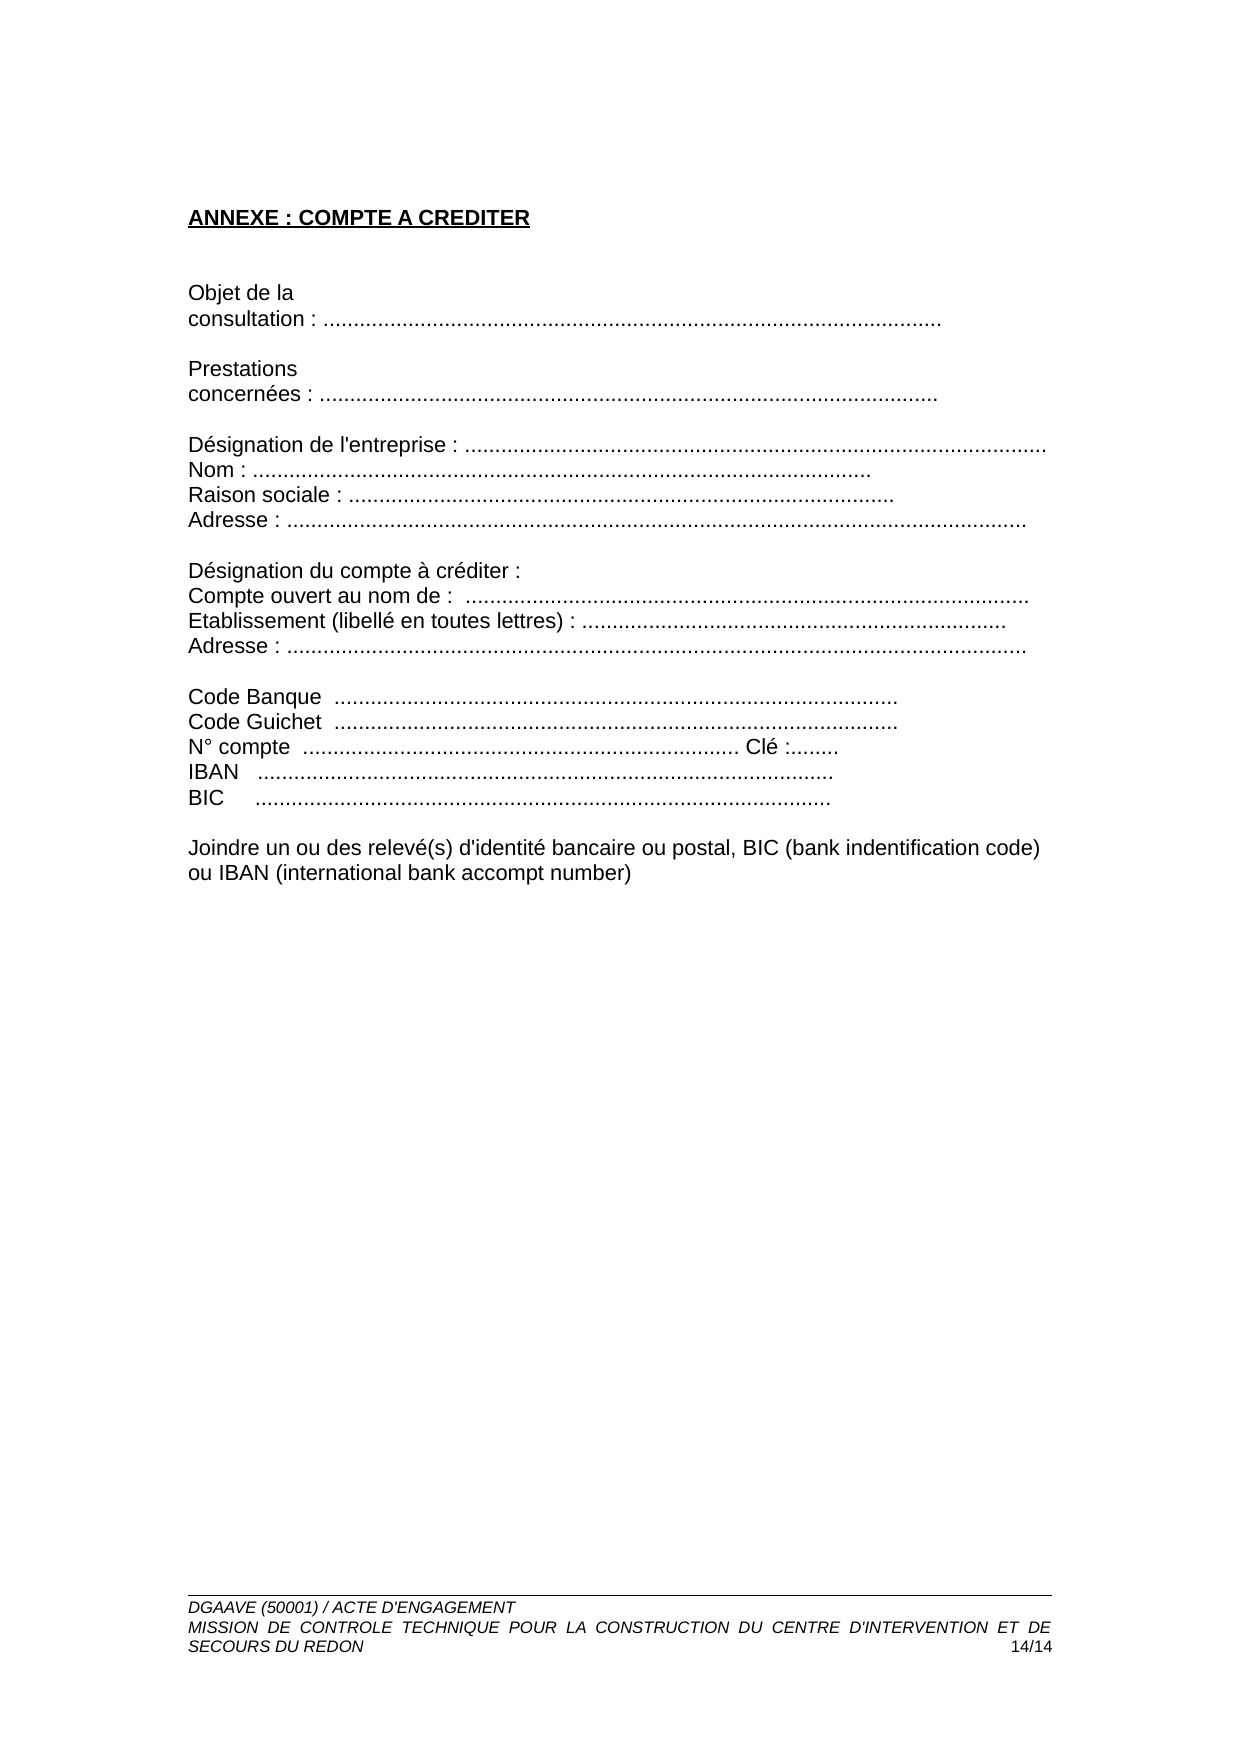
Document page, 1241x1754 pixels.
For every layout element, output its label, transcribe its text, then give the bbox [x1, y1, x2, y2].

text Code Banque ............................................................................................. [188, 683, 1052, 709]
text Prestations concernées : ...................................................................................................... [188, 356, 1052, 406]
text BIC ............................................................................................... [188, 784, 1052, 809]
text Adresse : .......................................................................................................................... [188, 633, 1052, 658]
text Adresse : .......................................................................................................................... [188, 507, 1052, 532]
text Raison sociale : .......................................................................................... [188, 482, 1052, 507]
text Compte ouvert au nom de : ............................................................................................. [188, 583, 1052, 608]
text Code Guichet ............................................................................................. [188, 709, 1052, 734]
text Désignation de l'entreprise : ................................................................................................ [188, 431, 1052, 457]
text N° compte ........................................................................ Clé :........ [188, 734, 1052, 759]
text Objet de la consultation : ...................................................................................................... [188, 280, 1052, 331]
text Désignation du compte à créditer : [188, 557, 1052, 583]
text ANNEXE : COMPTE A CREDITER [188, 204, 1052, 230]
text Etablissement (libellé en toutes lettres) : ...................................................................... [188, 608, 1052, 633]
text Joindre un ou des relevé(s) d'identité bancaire ou postal, BIC (bank indentification code) ou IBAN (international bank accompt number) [188, 835, 1052, 885]
text IBAN ............................................................................................... [188, 759, 1052, 784]
text Nom : ...................................................................................................... [188, 457, 1052, 482]
